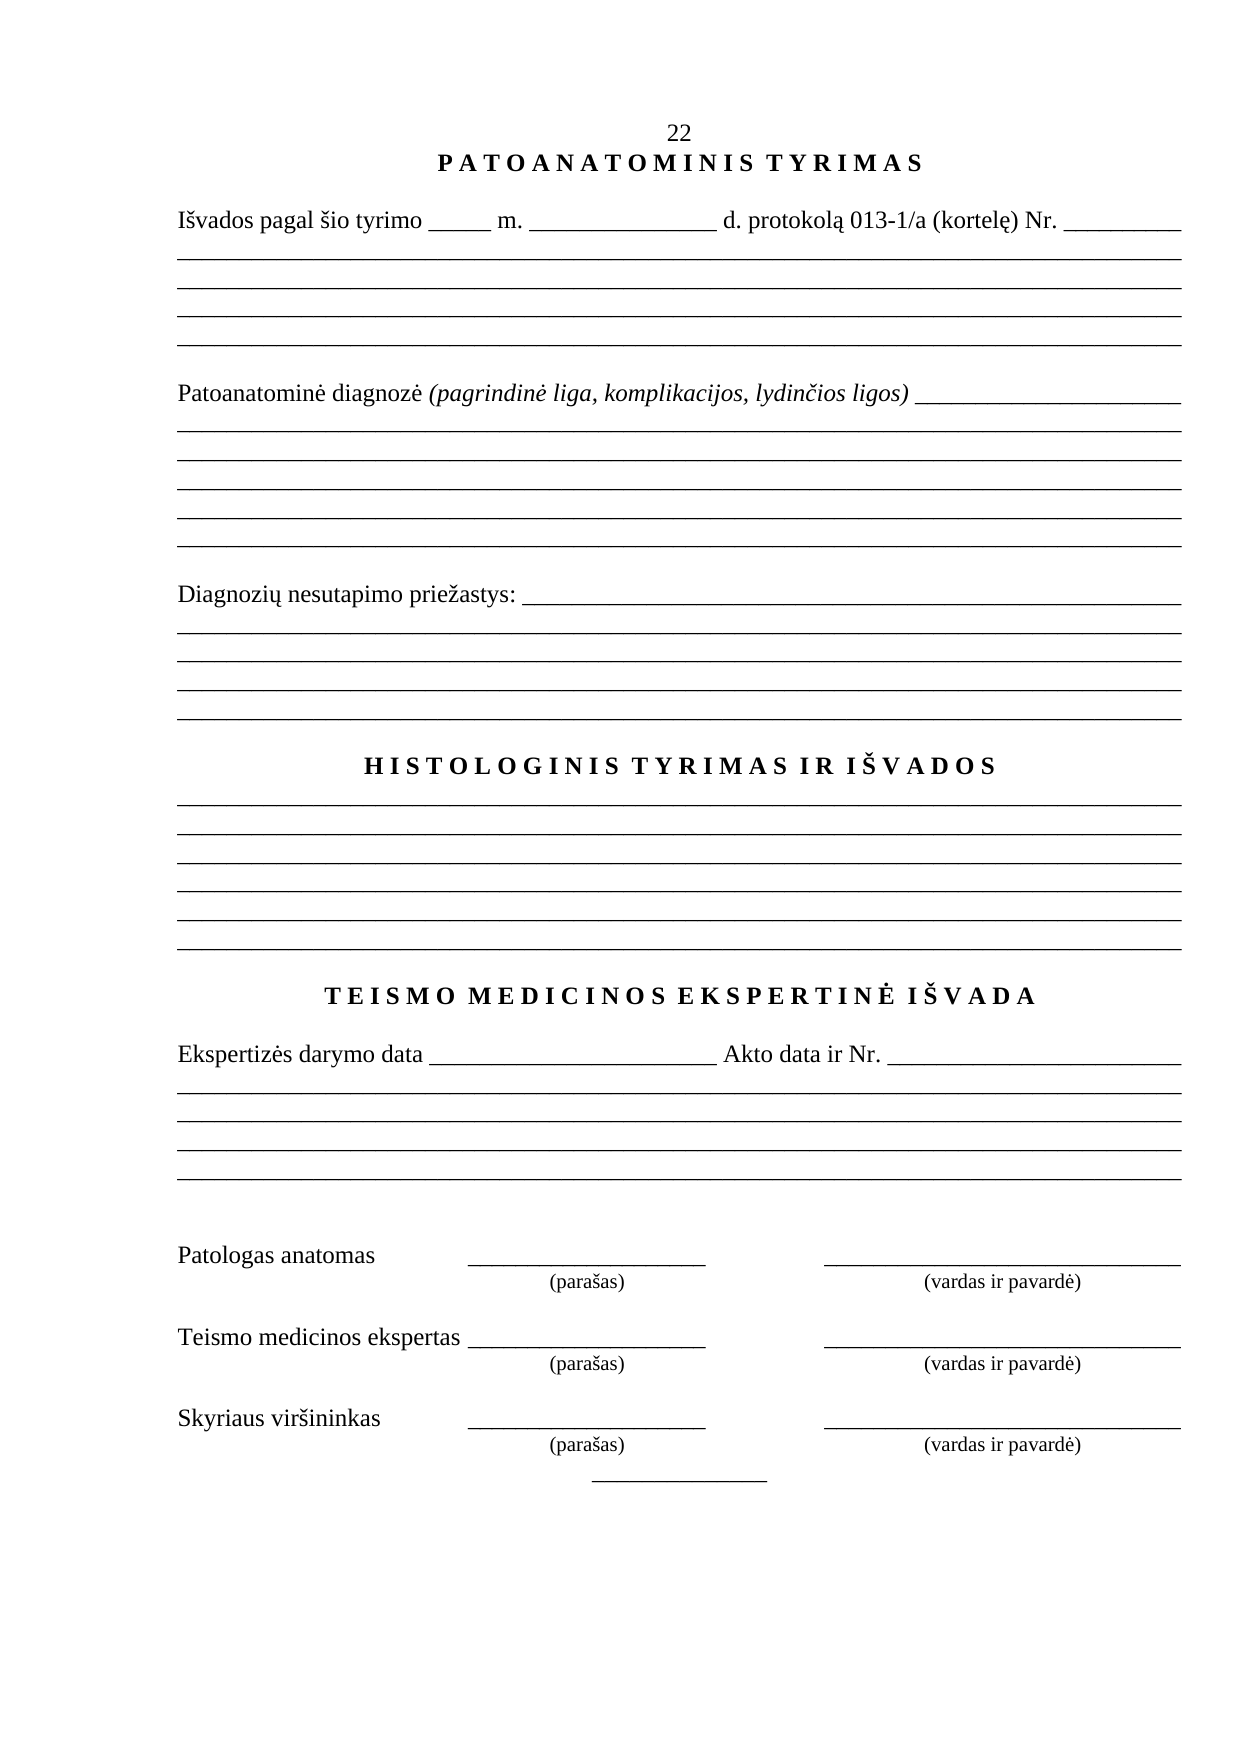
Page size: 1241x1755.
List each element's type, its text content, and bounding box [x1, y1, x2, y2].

text Ekspertizės darymo data _______________________ Akto data ir Nr. [177, 1039, 1181, 1068]
text (parašas) (vardas ir pavardė) [177, 1350, 1181, 1374]
text HISTOLOGINIS TYRIMAS IR IŠVADOS [177, 751, 1181, 780]
text Teismo medicinos ekspertas [177, 1322, 1181, 1350]
text Diagnozių nesutapimo priežastys: [177, 579, 1181, 608]
text TEISMO MEDICINOS EKSPERTINĖ IŠVADA [177, 981, 1181, 1010]
text Patoanatominė diagnozė (pagrindinė liga, komplikacijos, lydinčios ligos) [177, 378, 1181, 406]
text (parašas) (vardas ir pavardė) [177, 1269, 1181, 1293]
text ______________ [177, 1456, 1181, 1485]
text Išvados pagal šio tyrimo _____ m. _______________ d. protokolą 013-1/a (kortelę) Nr. [177, 205, 1181, 234]
text Patologas anatomas [177, 1240, 1181, 1269]
text PATOANATOMINIS TYRIMAS [177, 148, 1181, 176]
text Skyriaus viršininkas [177, 1403, 1181, 1432]
text (parašas) (vardas ir pavardė) [177, 1432, 1181, 1456]
